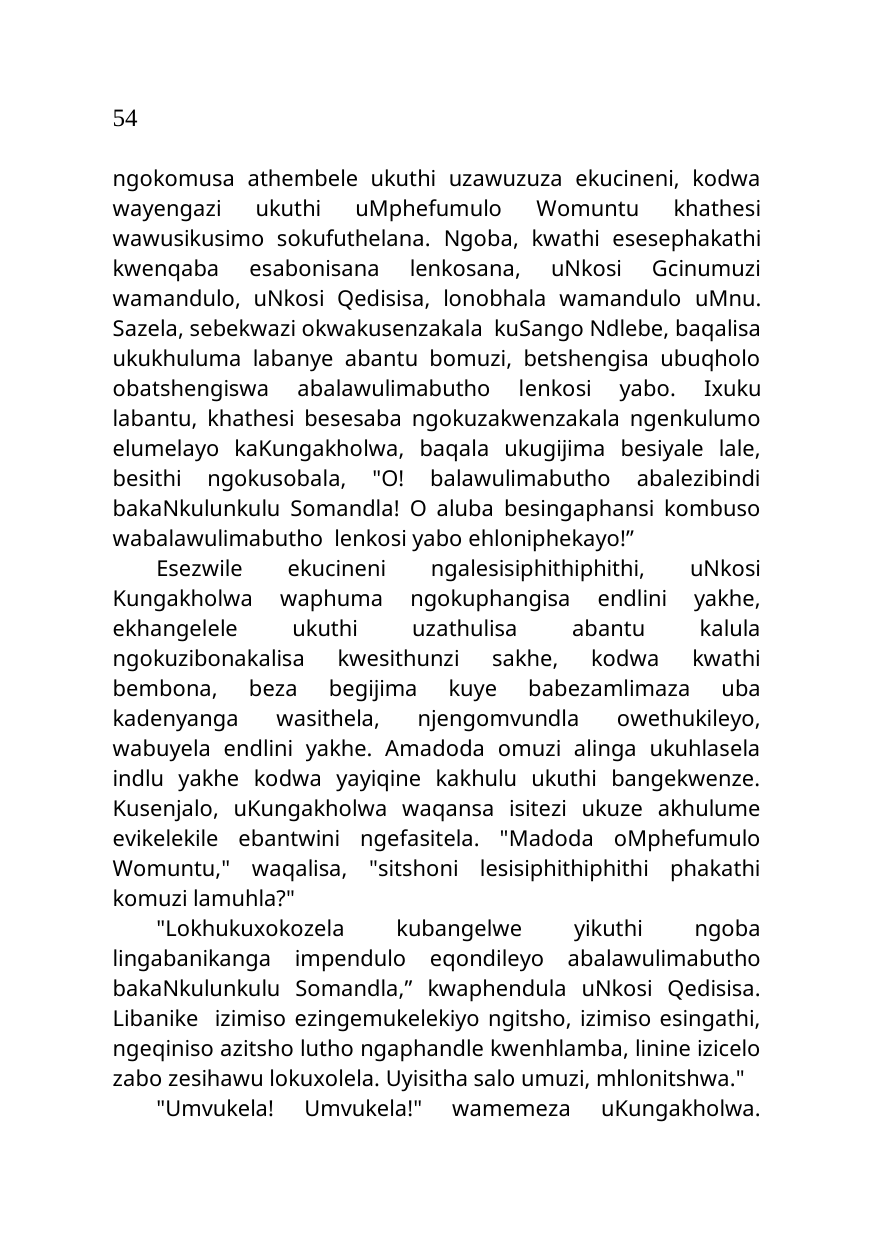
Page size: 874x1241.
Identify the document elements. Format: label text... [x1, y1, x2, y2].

text "Lokhukuxokozela kubangelwe yikuthi ngoba lingabanikanga impendulo eqondileyo abalawulimabutho bakaNkulunkulu Somandla,” kwaphendula uNkosi Qedisisa. Libanike izimiso ezingemukelekiyo ngitsho, izimiso esingathi, ngeqiniso azitsho lutho ngaphandle kwenhlamba, linine izicelo zabo zesihawu lokuxolela. Uyisitha salo umuzi, mhlonitshwa." [112, 913, 761, 1093]
text "Umvukela! Umvukela!" wamemeza uKungakholwa. [112, 1093, 761, 1123]
text Esezwile ekucineni ngalesisiphithiphithi, uNkosi Kungakholwa waphuma ngokuphangisa endlini yakhe, ekhangelele ukuthi uzathulisa abantu kalula ngokuzibonakalisa kwesithunzi sakhe, kodwa kwathi bembona, beza begijima kuye babezamlimaza uba kadenyanga wasithela, njengomvundla owethukileyo, wabuyela endlini yakhe. Amadoda omuzi alinga ukuhlasela indlu yakhe kodwa yayiqine kakhulu ukuthi bangekwenze. Kusenjalo, uKungakholwa waqansa isitezi ukuze akhulume evikelekile ebantwini ngefasitela. "Madoda oMphefumulo Womuntu," waqalisa, "sitshoni lesisiphithiphithi phakathi komuzi lamuhla?" [112, 553, 761, 913]
text ngokomusa athembele ukuthi uzawuzuza ekucineni, kodwa wayengazi ukuthi uMphefumulo Womuntu khathesi wawusikusimo sokufuthelana. Ngoba, kwathi esesephakathi kwenqaba esabonisana lenkosana, uNkosi Gcinumuzi wamandulo, uNkosi Qedisisa, lonobhala wamandulo uMnu. Sazela, sebekwazi okwakusenzakala kuSango Ndlebe, baqalisa ukukhuluma labanye abantu bomuzi, betshengisa ubuqholo obatshengiswa abalawulimabutho lenkosi yabo. Ixuku labantu, khathesi besesaba ngokuzakwenzakala ngenkulumo elumelayo kaKungakholwa, baqala ukugijima besiyale lale, besithi ngokusobala, "O! balawulimabutho abalezibindi bakaNkulunkulu Somandla! O aluba besingaphansi kombuso wabalawulimabutho lenkosi yabo ehloniphekayo!” [112, 163, 761, 553]
